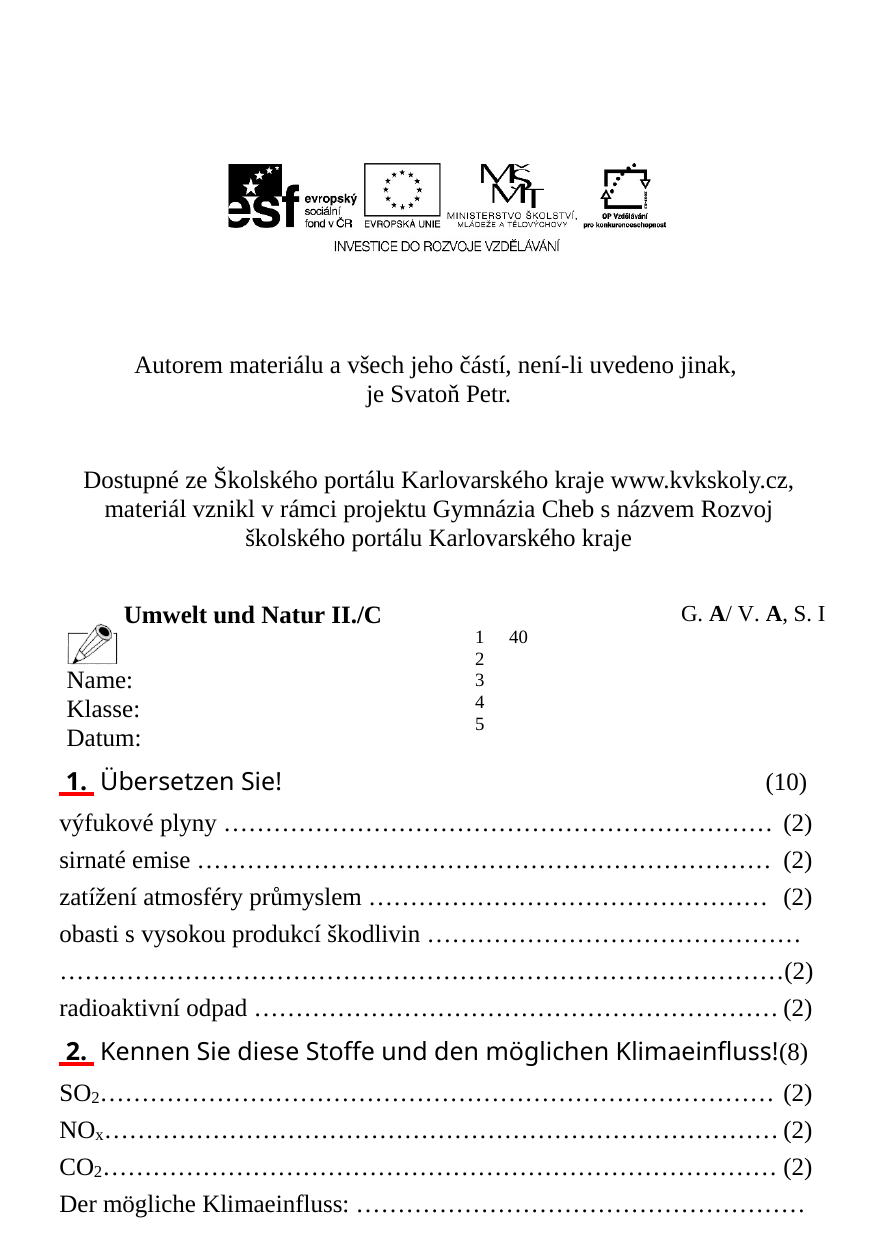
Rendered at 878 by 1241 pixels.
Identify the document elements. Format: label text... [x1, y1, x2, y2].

table_cell 2 [468, 648, 502, 669]
text Der mögliche Klimaeinfluss: ……………………………………………… [59, 1189, 818, 1218]
text výfukové plyny ………………………………………………………… (2) [59, 808, 818, 837]
text Autorem materiálu a všech jeho částí, není-li uvedeno jinak, je Svatoň Petr. [59, 350, 818, 408]
table_cell [502, 669, 555, 691]
text sirnaté emise …………………………………………………………… (2) [59, 845, 818, 874]
table_cell 4 [468, 691, 502, 712]
table_cell [581, 691, 644, 712]
text SO2……………………………………………………………………… (2) [59, 1078, 818, 1107]
text 2. Kennen Sie diese Stoffe und den möglichen Klimaeinfluss! (8) [59, 1034, 818, 1068]
table_cell [555, 669, 581, 691]
table_cell [581, 626, 644, 648]
text NOx……………………………………………………………………… (2) [59, 1115, 818, 1144]
table_cell [555, 626, 581, 648]
table_cell 1 [468, 626, 502, 648]
table_cell [555, 691, 581, 712]
text …………………………………………………………………………… (2) [59, 956, 818, 985]
table_cell [502, 713, 644, 752]
table_cell 40 [502, 626, 555, 648]
table_header G. A/ V. A, S. I [468, 600, 833, 626]
text Dostupné ze Školského portálu Karlovarského kraje www.kvkskoly.cz, materiál vznikl v rámci projektu Gymnázia Cheb s názvem Rozvoj školského portálu Karlovarského kraje [59, 465, 818, 552]
table_cell [502, 691, 555, 712]
table_cell [581, 648, 644, 669]
table_cell [581, 669, 644, 691]
text zatížení atmosféry průmyslem ………………………………………… (2) [59, 882, 818, 911]
table_cell [644, 626, 833, 712]
text radioaktivní odpad ……………………………………………………… (2) [59, 993, 818, 1022]
table_cell 3 [468, 669, 502, 691]
table_cell [644, 713, 833, 752]
table_cell [555, 648, 581, 669]
table_header Umwelt und Natur II./C Name: Klasse: Datum: [59, 600, 468, 752]
table_cell [502, 648, 555, 669]
text 1. Übersetzen Sie! (10) [59, 763, 818, 798]
text obasti s vysokou produkcí škodlivin ……………………………………… [59, 919, 818, 948]
text CO2……………………………………………………………………… (2) [59, 1152, 818, 1181]
table_cell 5 [468, 713, 502, 752]
